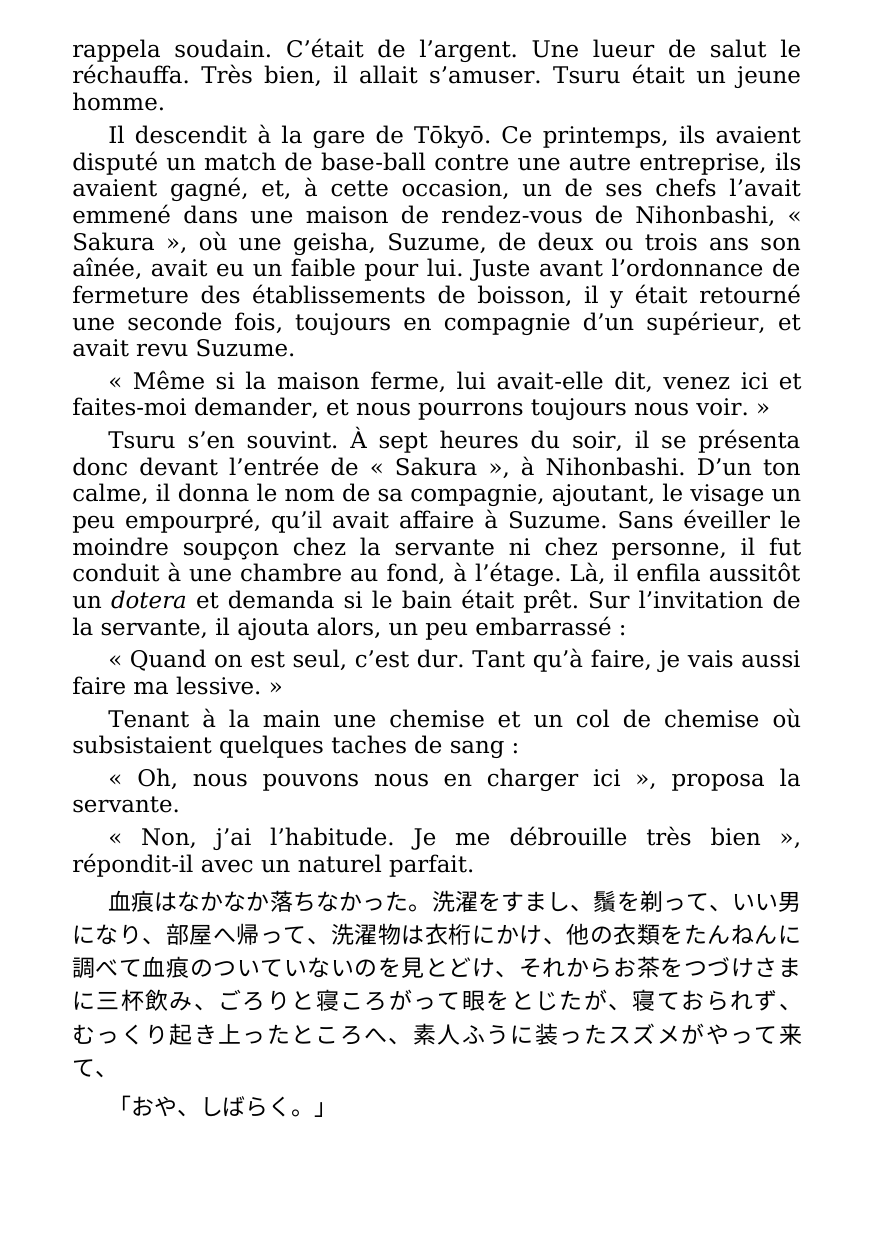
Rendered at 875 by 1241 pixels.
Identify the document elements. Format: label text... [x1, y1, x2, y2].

text Tenant à la main une chemise et un col de chemise où subsistaient quelques taches de sang : [72, 706, 802, 759]
text « Même si la maison ferme, lui avait‑elle dit, venez ici et faites‑moi demander, et nous pourrons toujours nous voir. » [72, 368, 802, 421]
text Tsuru s’en souvint. À sept heures du soir, il se présenta donc devant l’entrée de « Sakura », à Nihonbashi. D’un ton calme, il donna le nom de sa compagnie, ajoutant, le visage un peu empourpré, qu’il avait affaire à Suzume. Sans éveiller le moindre soupçon chez la servante ni chez personne, il fut conduit à une chambre au fond, à l’étage. Là, il enfila aussitôt un dotera et demanda si le bain était prêt. Sur l’invitation de la servante, il ajouta alors, un peu embarrassé : [72, 427, 802, 641]
text « Oh, nous pouvons nous en charger ici », proposa la servante. [72, 765, 802, 818]
text 「おや、しばらく。」 [72, 1089, 802, 1122]
text rappela soudain. C’était de l’argent. Une lueur de salut le réchauffa. Très bien, il allait s’amuser. Tsuru était un jeune homme. [72, 36, 802, 116]
text Il descendit à la gare de Tōkyō. Ce printemps, ils avaient disputé un match de base‑ball contre une autre entreprise, ils avaient gagné, et, à cette occasion, un de ses chefs l’avait emmené dans une maison de rendez‑vous de Nihonbashi, « Sakura », où une geisha, Suzume, de deux ou trois ans son aînée, avait eu un faible pour lui. Juste avant l’ordonnance de fermeture des établissements de boisson, il y était retourné une seconde fois, toujours en compagnie d’un supérieur, et avait revu Suzume. [72, 122, 802, 362]
text « Quand on est seul, c’est dur. Tant qu’à faire, je vais aussi faire ma lessive. » [72, 646, 802, 700]
text 血痕はなかなか落ちなかった。洗濯をすまし、鬚を剃って、いい男になり、部屋へ帰って、洗濯物は衣桁にかけ、他の衣類をたんねんに調べて血痕のついていないのを見とどけ、それからお茶をつづけさまに三杯飲み、ごろりと寝ころがって眼をとじたが、寝ておられず、むっくり起き上ったところへ、素人ふうに装ったスズメがやって来て、 [72, 883, 802, 1083]
text « Non, j’ai l’habitude. Je me débrouille très bien », répondit‑il avec un naturel parfait. [72, 824, 802, 878]
